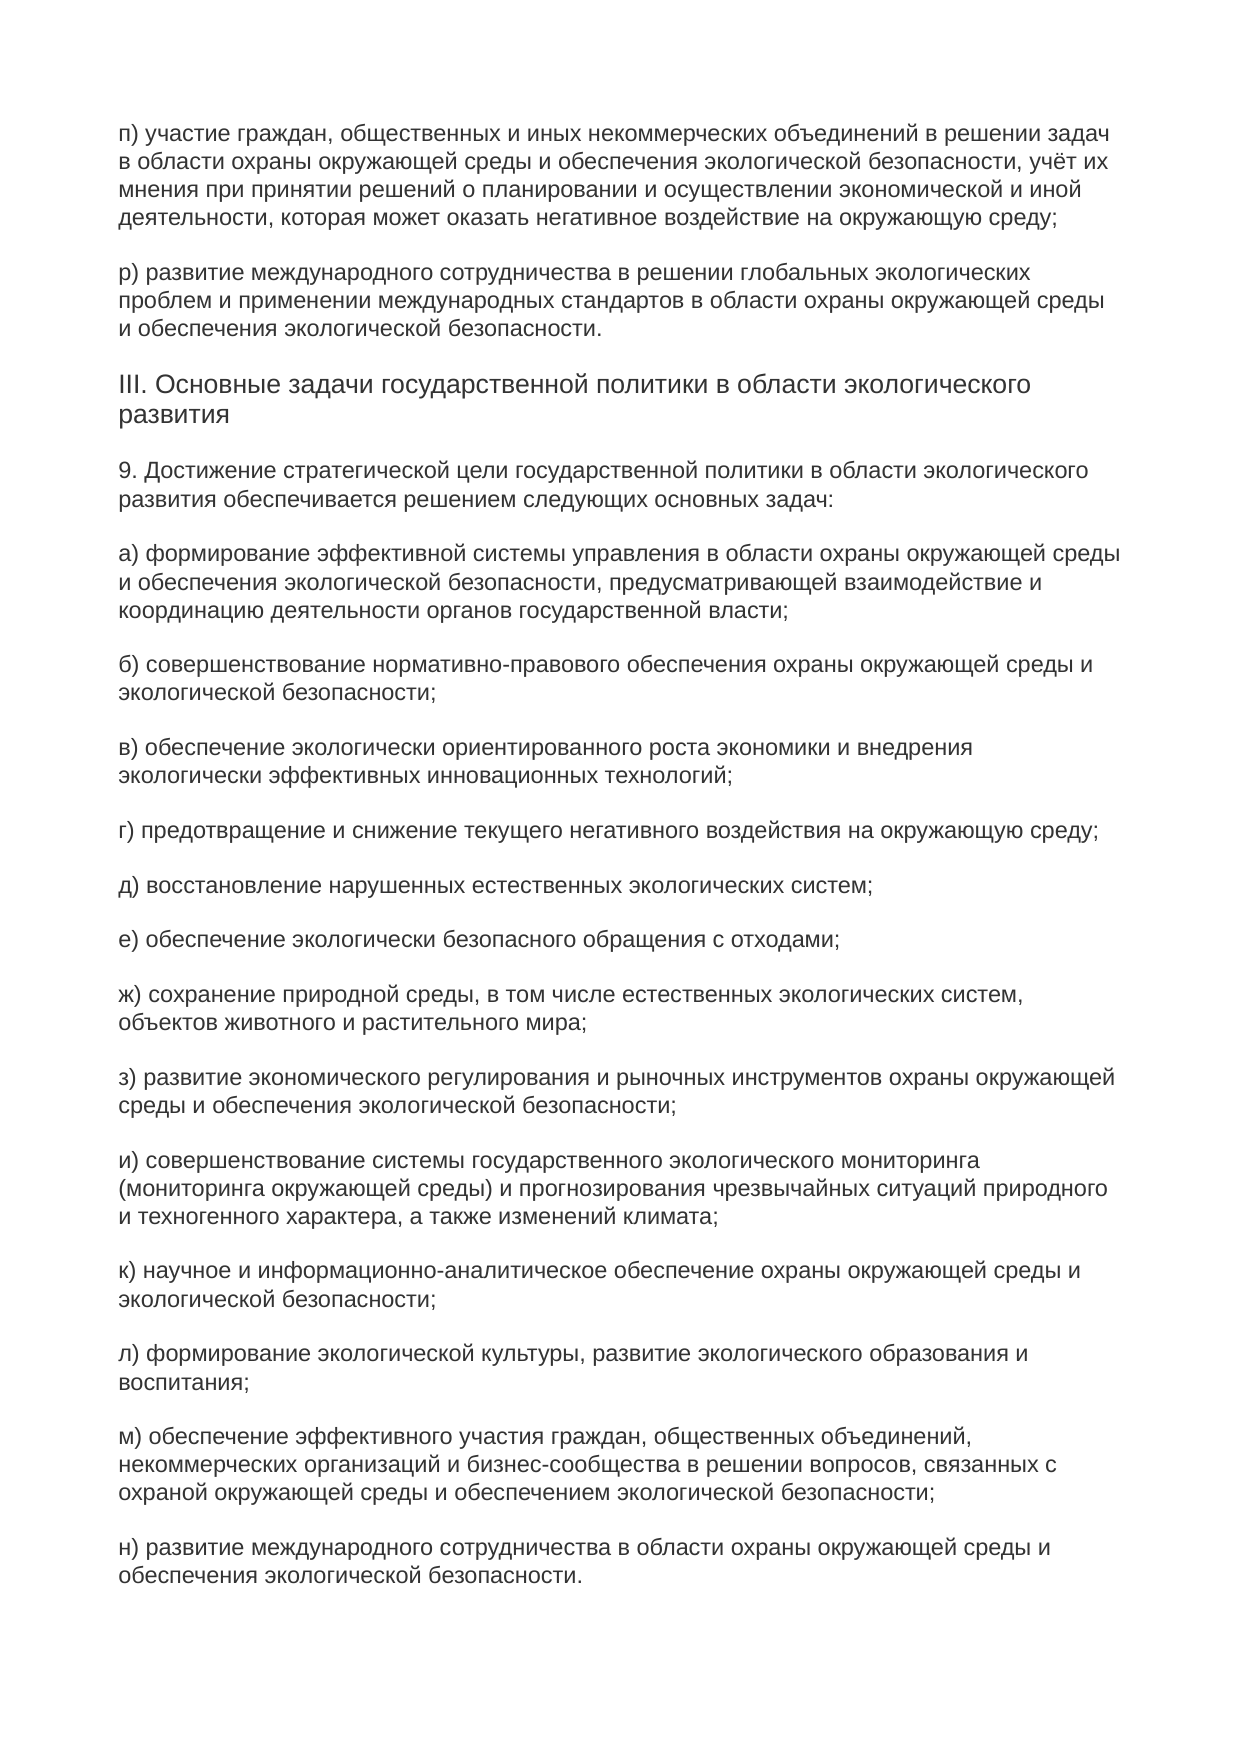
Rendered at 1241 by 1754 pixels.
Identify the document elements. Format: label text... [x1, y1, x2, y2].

text в) обеспечение экологически ориентированного роста экономики и внедрения экологически эффективных инновационных технологий; [118, 732, 1122, 788]
text г) предотвращение и снижение текущего негативного воздействия на окружающую среду; [118, 815, 1122, 843]
text и) совершенствование системы государственного экологического мониторинга (мониторинга окружающей среды) и прогнозирования чрезвычайных ситуаций природного и техногенного характера, а также изменений климата; [118, 1145, 1122, 1229]
text ж) сохранение природной среды, в том числе естественных экологических систем, объектов животного и растительного мира; [118, 979, 1122, 1035]
text м) обеспечение эффективного участия граждан, общественных объединений, некоммерческих организаций и бизнес-сообщества в решении вопросов, связанных с охраной окружающей среды и обеспечением экологической безопасности; [118, 1421, 1122, 1506]
text п) участие граждан, общественных и иных некоммерческих объединений в решении задач в области охраны окружающей среды и обеспечения экологической безопасности, учёт их мнения при принятии решений о планировании и осуществлении экономической и иной деятельности, которая может оказать негативное воздействие на окружающую среду; [118, 118, 1122, 231]
text е) обеспечение экологически безопасного обращения с отходами; [118, 924, 1122, 953]
text р) развитие международного сотрудничества в решении глобальных экологических проблем и применении международных стандартов в области охраны окружающей среды и обеспечения экологической безопасности. [118, 257, 1122, 342]
text з) развитие экономического регулирования и рыночных инструментов охраны окружающей среды и обеспечения экологической безопасности; [118, 1062, 1122, 1118]
text б) совершенствование нормативно-правового обеспечения охраны окружающей среды и экологической безопасности; [118, 649, 1122, 706]
text а) формирование эффективной системы управления в области охраны окружающей среды и обеспечения экологической безопасности, предусматривающей взаимодействие и координацию деятельности органов государственной власти; [118, 538, 1122, 623]
text н) развитие международного сотрудничества в области охраны окружающей среды и обеспечения экологической безопасности. [118, 1532, 1122, 1588]
text д) восстановление нарушенных естественных экологических систем; [118, 870, 1122, 898]
text 9. Достижение стратегической цели государственной политики в области экологического развития обеспечивается решением следующих основных задач: [118, 456, 1122, 512]
text к) научное и информационно-аналитическое обеспечение охраны окружающей среды и экологической безопасности; [118, 1256, 1122, 1312]
subtitle III. Основные задачи государственной политики в области экологического развития [118, 368, 1122, 429]
text л) формирование экологической культуры, развитие экологического образования и воспитания; [118, 1338, 1122, 1395]
